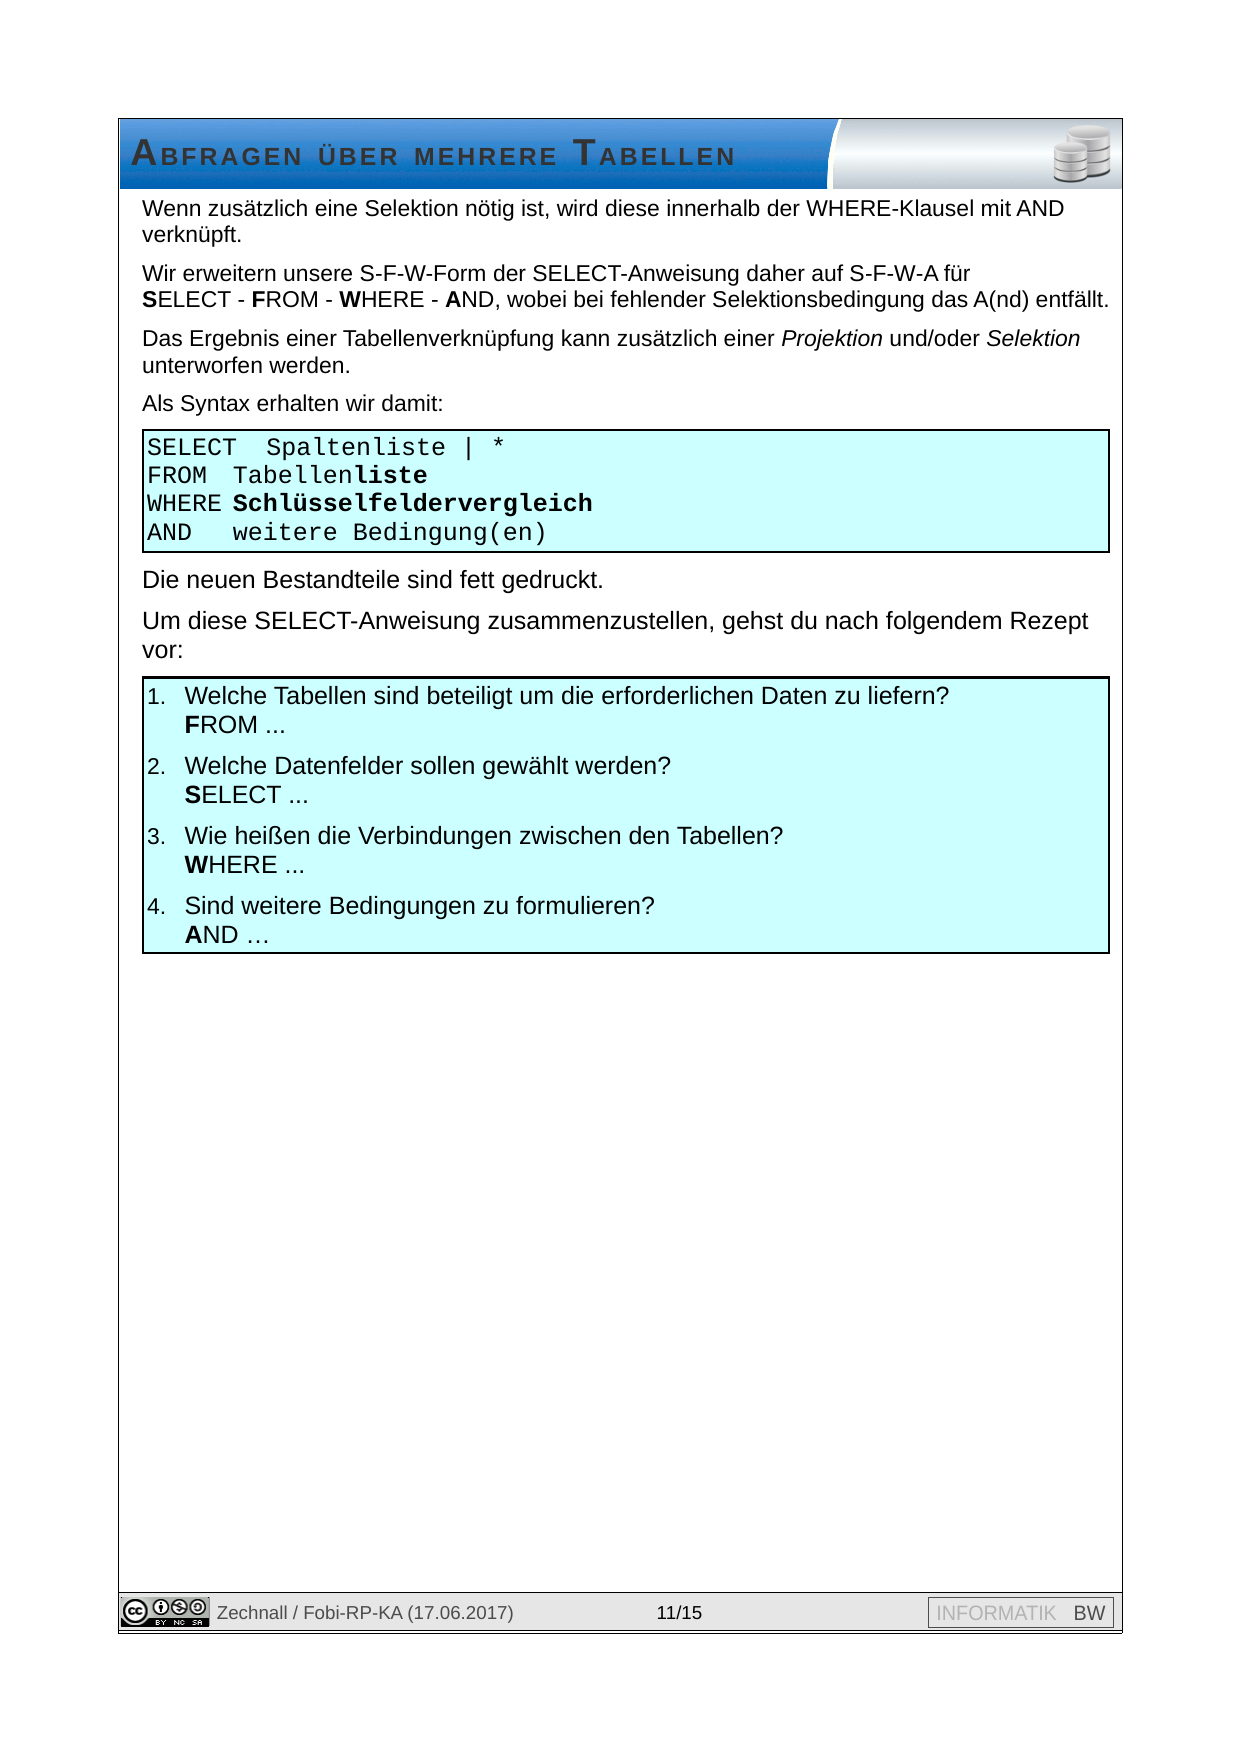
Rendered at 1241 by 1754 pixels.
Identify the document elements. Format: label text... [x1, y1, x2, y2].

text Wenn zusätzlich eine Selektion nötig ist, wird diese innerhalb der WHERE-Klausel mit AND verknüpft. [142, 195, 1110, 248]
text Das Ergebnis einer Tabellenverknüpfung kann zusätzlich einer Projektion und/oder Selektion unterworfen werden. [142, 325, 1110, 378]
text SELECT Spaltenliste | * FROM Tabellenliste WHERE Schlüsselfeldervergleich AND weitere Bedingung(en) [144, 431, 1108, 551]
text Als Syntax erhalten wir damit: [142, 390, 1110, 417]
list Welche Tabellen sind beteiligt um die erforderlichen Daten zu liefern? FROM ... [144, 679, 1108, 739]
picture [120, 1597, 210, 1627]
picture [119, 119, 1122, 189]
list Wie heißen die Verbindungen zwischen den Tabellen? WHERE ... [144, 816, 1108, 879]
text Die neuen Bestandteile sind fett gedruckt. [142, 565, 1110, 594]
list Sind weitere Bedingungen zu formulieren? AND … [144, 886, 1108, 952]
text Um diese SELECT-Anweisung zusammenzustellen, gehst du nach folgendem Rezept vor: [142, 606, 1110, 664]
text Wir erweitern unsere S‑F‑W-Form der SELECT-Anweisung daher auf S‑F‑W‑A für SELECT ‑ FROM ‑ WHERE ‑ AND, wobei bei fehlender Selektionsbedingung das A(nd) entfällt. [142, 260, 1110, 313]
list Welche Datenfelder sollen gewählt werden? SELECT ... [144, 746, 1108, 809]
